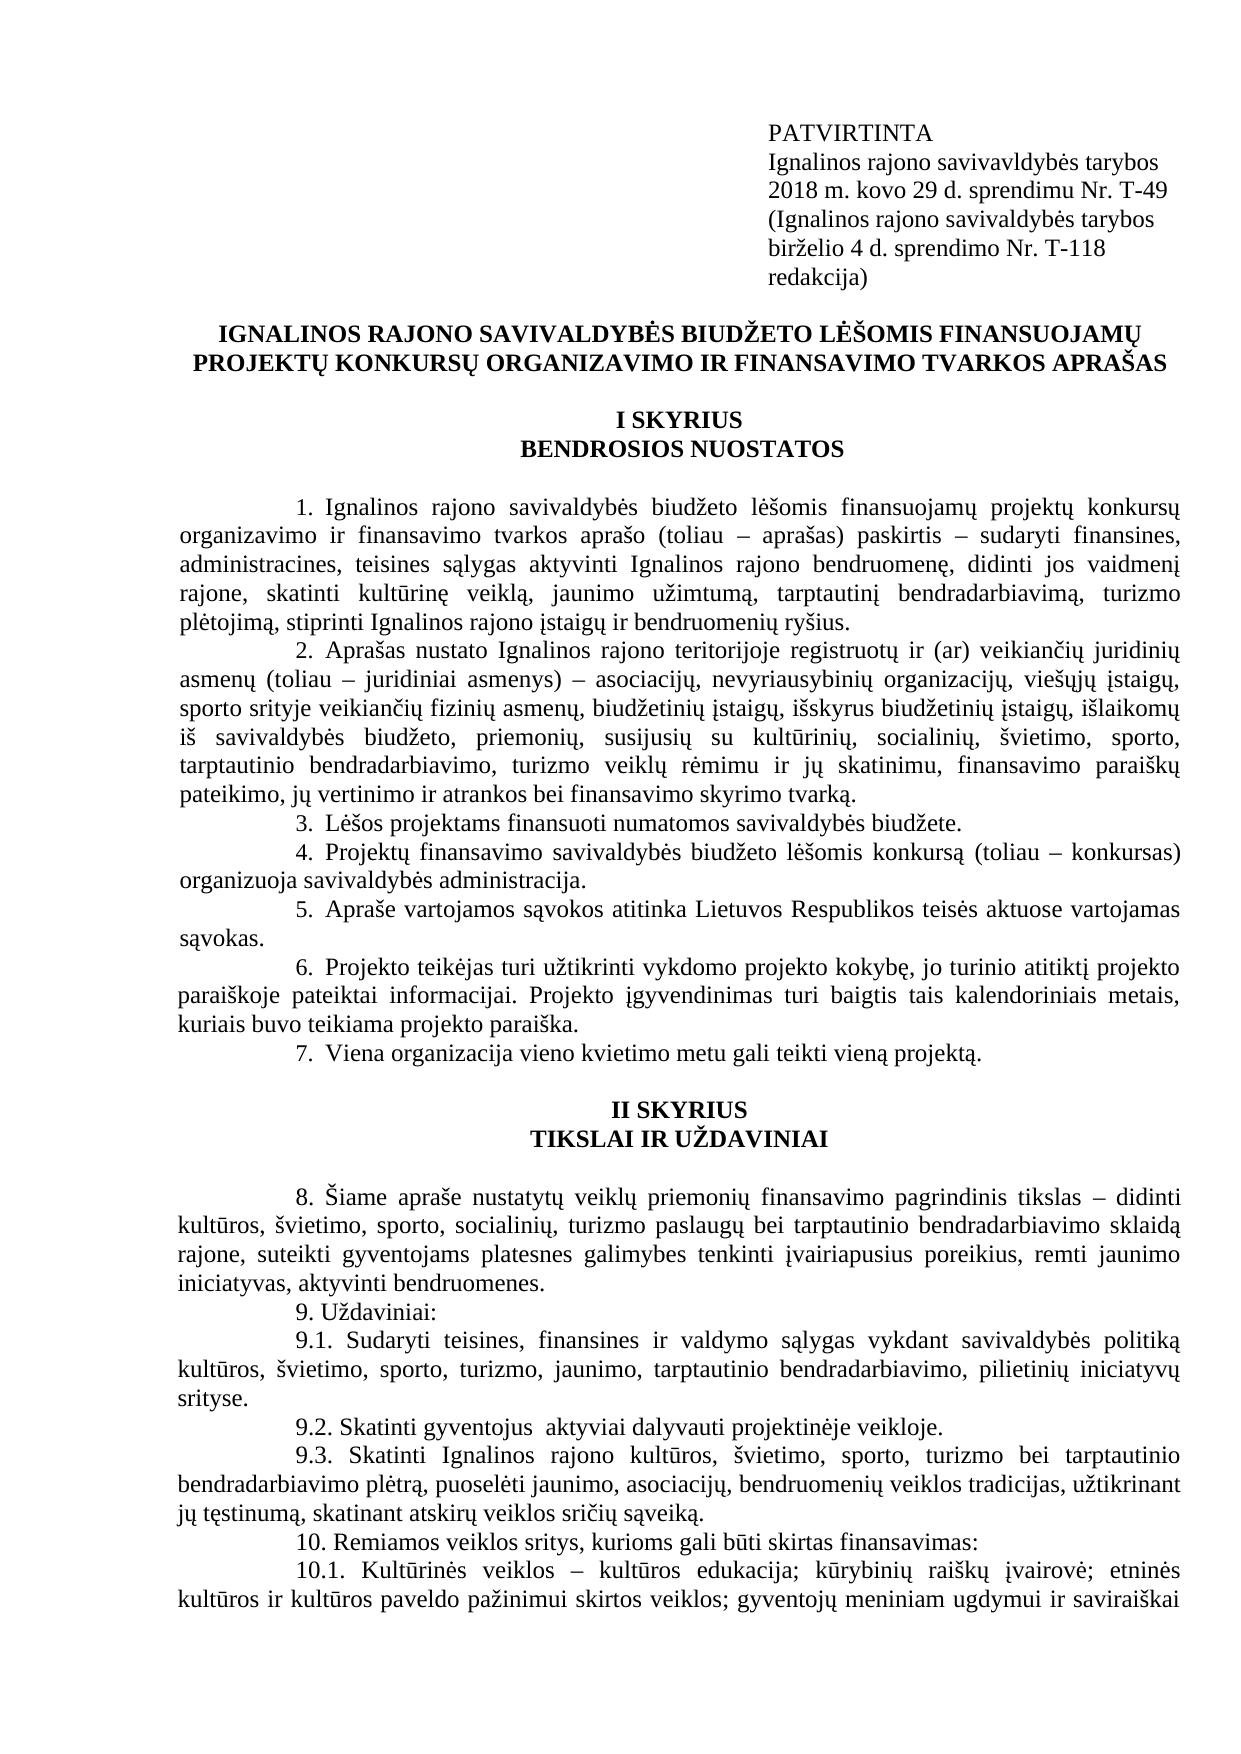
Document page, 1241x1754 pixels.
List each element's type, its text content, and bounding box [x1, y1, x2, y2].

text (Ignalinos rajono savivaldybės tarybos [768, 204, 1181, 233]
text IGNALINOS RAJONO SAVIVALDYBĖS BIUDŽETO LĖŠOMIS FINANSUOJAMŲ PROJEKTŲ KONKURSŲ ORGANIZAVIMO IR FINANSAVIMO TVARKOS APRAŠAS [179, 319, 1181, 377]
text 9. Uždaviniai: [252, 1297, 1181, 1326]
text 10. Remiamos veiklos sritys, kurioms gali būti skirtas finansavimas: [177, 1527, 1181, 1556]
text birželio 4 d. sprendimo Nr. T-118 [768, 233, 1181, 262]
text 4. Projektų finansavimo savivaldybės biudžeto lėšomis konkursą (toliau – konkursas) organizuoja savivaldybės administracija. [179, 837, 1181, 894]
text 3. Lėšos projektams finansuoti numatomos savivaldybės biudžete. [179, 808, 1181, 837]
text 10.1. Kultūrinės veiklos – kultūros edukacija; kūrybinių raiškų įvairovė; etninės kultūros ir kultūros paveldo pažinimui skirtos veiklos; gyventojų meniniam ugdymui ir saviraiškai [177, 1556, 1181, 1613]
text II SKYRIUS [177, 1096, 1181, 1124]
text 9.2. Skatinti gyventojus aktyviai dalyvauti projektinėje veikloje. [177, 1412, 1181, 1441]
text 5. Apraše vartojamos sąvokos atitinka Lietuvos Respublikos teisės aktuose vartojamas sąvokas. [179, 894, 1181, 952]
text 6. Projekto teikėjas turi užtikrinti vykdomo projekto kokybę, jo turinio atitiktį projekto paraiškoje pateiktai informacijai. Projekto įgyvendinimas turi baigtis tais kalendoriniais metais, kuriais buvo teikiama projekto paraiška. [177, 952, 1181, 1038]
text TIKSLAI IR UŽDAVINIAI [177, 1124, 1181, 1153]
text redakcija) [768, 262, 1181, 291]
text 8. Šiame apraše nustatytų veiklų priemonių finansavimo pagrindinis tikslas – didinti kultūros, švietimo, sporto, socialinių, turizmo paslaugų bei tarptautinio bendradarbiavimo sklaidą rajone, suteikti gyventojams platesnes galimybes tenkinti įvairiapusius poreikius, remti jaunimo iniciatyvas, aktyvinti bendruomenes. [177, 1182, 1181, 1297]
text 2. Aprašas nustato Ignalinos rajono teritorijoje registruotų ir (ar) veikiančių juridinių asmenų (toliau – juridiniai asmenys) – asociacijų, nevyriausybinių organizacijų, viešųjų įstaigų, sporto srityje veikiančių fizinių asmenų, biudžetinių įstaigų, išskyrus biudžetinių įstaigų, išlaikomų iš savivaldybės biudžeto, priemonių, susijusių su kultūrinių, socialinių, švietimo, sporto, tarptautinio bendradarbiavimo, turizmo veiklų rėmimu ir jų skatinimu, finansavimo paraiškų pateikimo, jų vertinimo ir atrankos bei finansavimo skyrimo tvarką. [179, 636, 1181, 808]
text BENDROSIOS NUOSTATOS [177, 434, 1181, 463]
text PATVIRTINTA [177, 118, 1181, 147]
text 1. Ignalinos rajono savivaldybės biudžeto lėšomis finansuojamų projektų konkursų organizavimo ir finansavimo tvarkos aprašo (toliau – aprašas) paskirtis – sudaryti finansines, administracines, teisines sąlygas aktyvinti Ignalinos rajono bendruomenę, didinti jos vaidmenį rajone, skatinti kultūrinę veiklą, jaunimo užimtumą, tarptautinį bendradarbiavimą, turizmo plėtojimą, stiprinti Ignalinos rajono įstaigų ir bendruomenių ryšius. [179, 492, 1181, 636]
text I SKYRIUS [177, 406, 1181, 434]
text 9.3. Skatinti Ignalinos rajono kultūros, švietimo, sporto, turizmo bei tarptautinio bendradarbiavimo plėtrą, puoselėti jaunimo, asociacijų, bendruomenių veiklos tradicijas, užtikrinant jų tęstinumą, skatinant atskirų veiklos sričių sąveiką. [177, 1441, 1181, 1527]
text Ignalinos rajono savivavldybės tarybos [768, 147, 1181, 176]
text 9.1. Sudaryti teisines, finansines ir valdymo sąlygas vykdant savivaldybės politiką kultūros, švietimo, sporto, turizmo, jaunimo, tarptautinio bendradarbiavimo, pilietinių iniciatyvų srityse. [177, 1326, 1181, 1412]
text 7. Viena organizacija vieno kvietimo metu gali teikti vieną projektą. [177, 1038, 1181, 1067]
text 2018 m. kovo 29 d. sprendimu Nr. T-49 [768, 176, 1181, 204]
